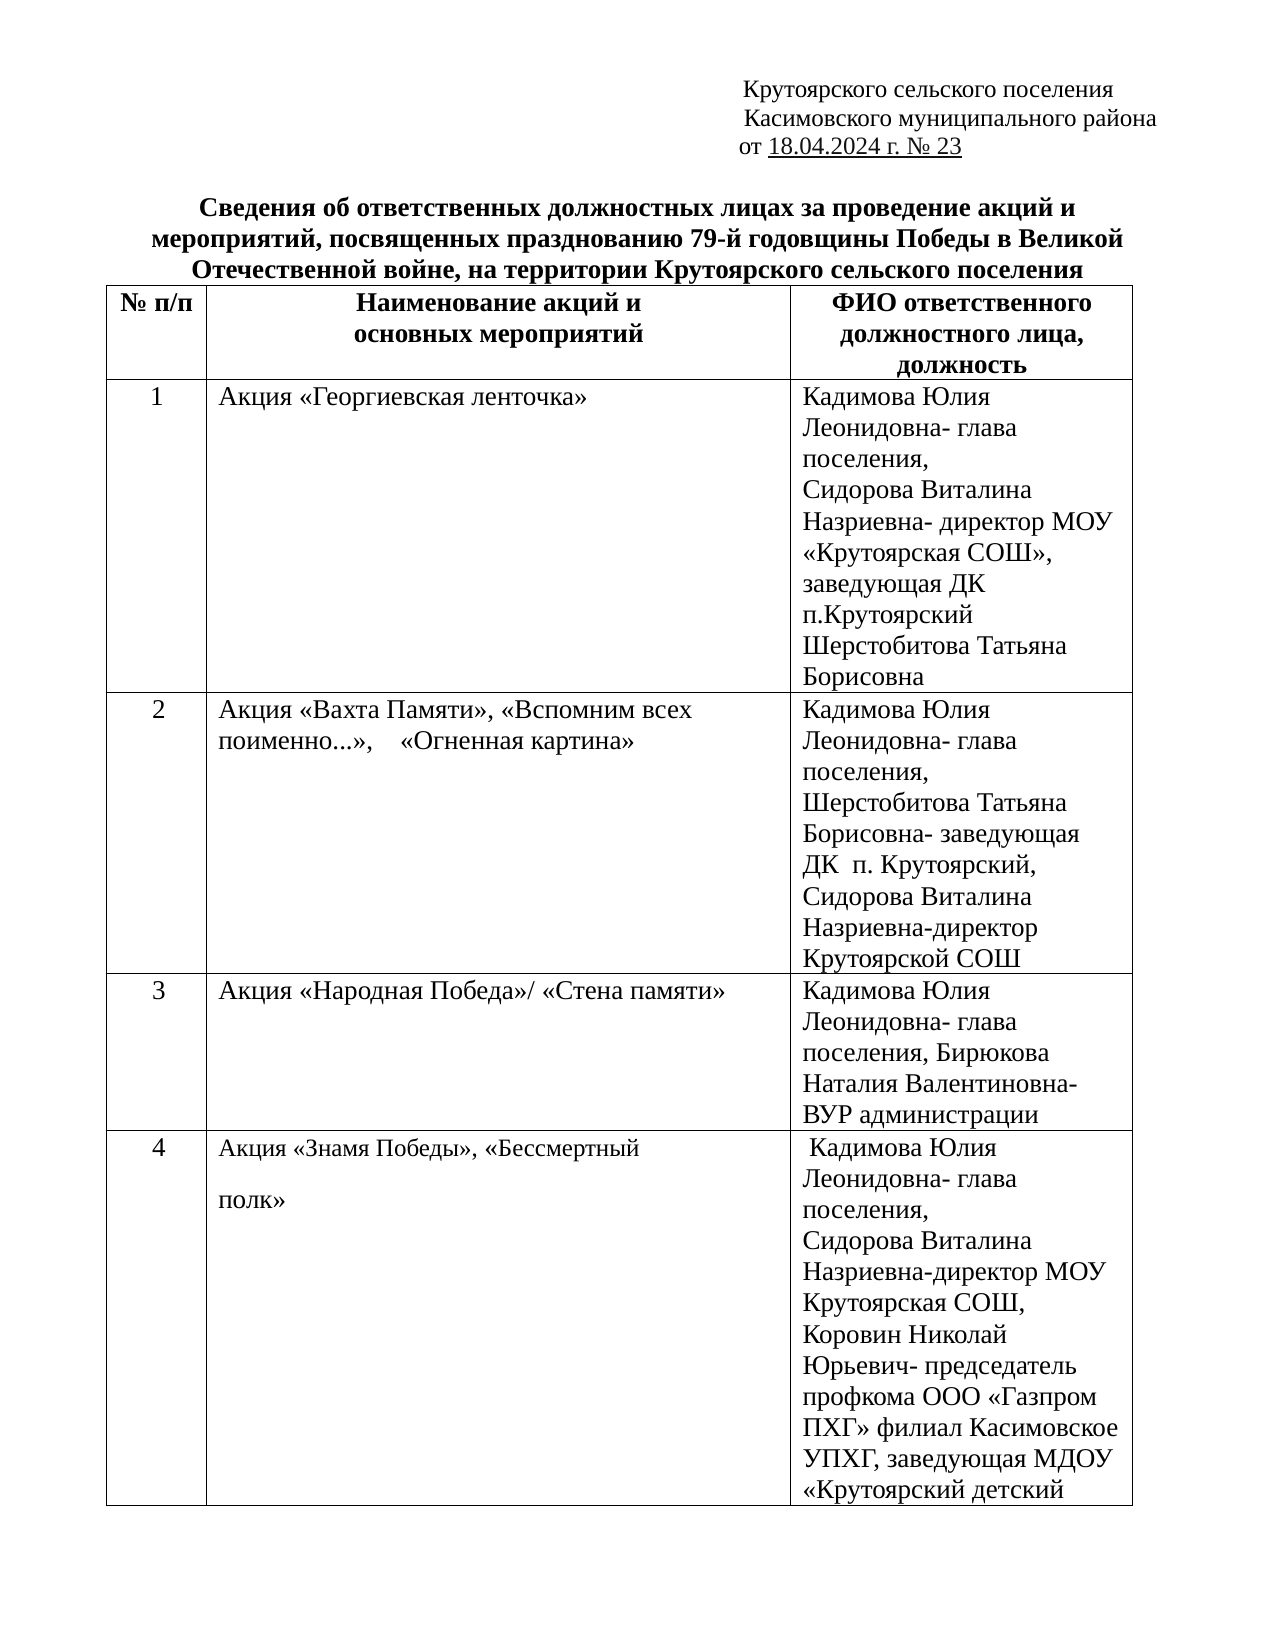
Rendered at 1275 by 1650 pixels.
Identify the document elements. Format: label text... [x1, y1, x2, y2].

table_cell Кадимова Юлия Леонидовна- глава поселения, Сидорова Виталина Назриевна-директор МОУ Крутоярская СОШ, Коровин Николай Юрьевич- председатель профкома ООО «Газпром ПХГ» филиал Касимовское УПХГ, заведующая МДОУ «Крутоярский детский [791, 1131, 1132, 1504]
table_cell Акция «Знамя Победы», «Бессмертный полк» [207, 1131, 790, 1504]
table_cell 4 [107, 1131, 206, 1504]
text Касимовского муниципального района [118, 103, 1157, 131]
table_cell Акция «Георгиевская ленточка» [207, 380, 790, 692]
table_cell Акция «Вахта Памяти», «Вспомним всех поименно...», «Огненная картина» [207, 693, 790, 973]
table_header Наименование акций и основных мероприятий [207, 286, 790, 379]
text Крутоярского сельского поселения [118, 74, 1157, 103]
table_cell 2 [107, 693, 206, 973]
table_cell Кадимова Юлия Леонидовна- глава поселения, Шерстобитова Татьяна Борисовна- заведующая ДК п. Крутоярский, Сидорова Виталина Назриевна-директор Крутоярской СОШ [791, 693, 1132, 973]
table_cell Кадимова Юлия Леонидовна- глава поселения, Бирюкова Наталия Валентиновна- ВУР администрации [791, 974, 1132, 1130]
text Сведения об ответственных должностных лицах за проведение акций и мероприятий, посвященных празднованию 79-й годовщины Победы в Великой Отечественной войне, на территории Крутоярского сельского поселения [118, 191, 1157, 285]
table_cell 1 [107, 380, 206, 692]
table_header № п/п [107, 286, 206, 379]
text от 18.04.2024 г. № 23 [118, 131, 1157, 160]
table_cell Кадимова Юлия Леонидовна- глава поселения, Сидорова Виталина Назриевна- директор МОУ «Крутоярская СОШ», заведующая ДК п.Крутоярский Шерстобитова Татьяна Борисовна [791, 380, 1132, 692]
table_header ФИО ответственного должностного лица, должность [791, 286, 1132, 379]
table_cell 3 [107, 974, 206, 1130]
table_cell Акция «Народная Победа»/ «Стена памяти» [207, 974, 790, 1130]
